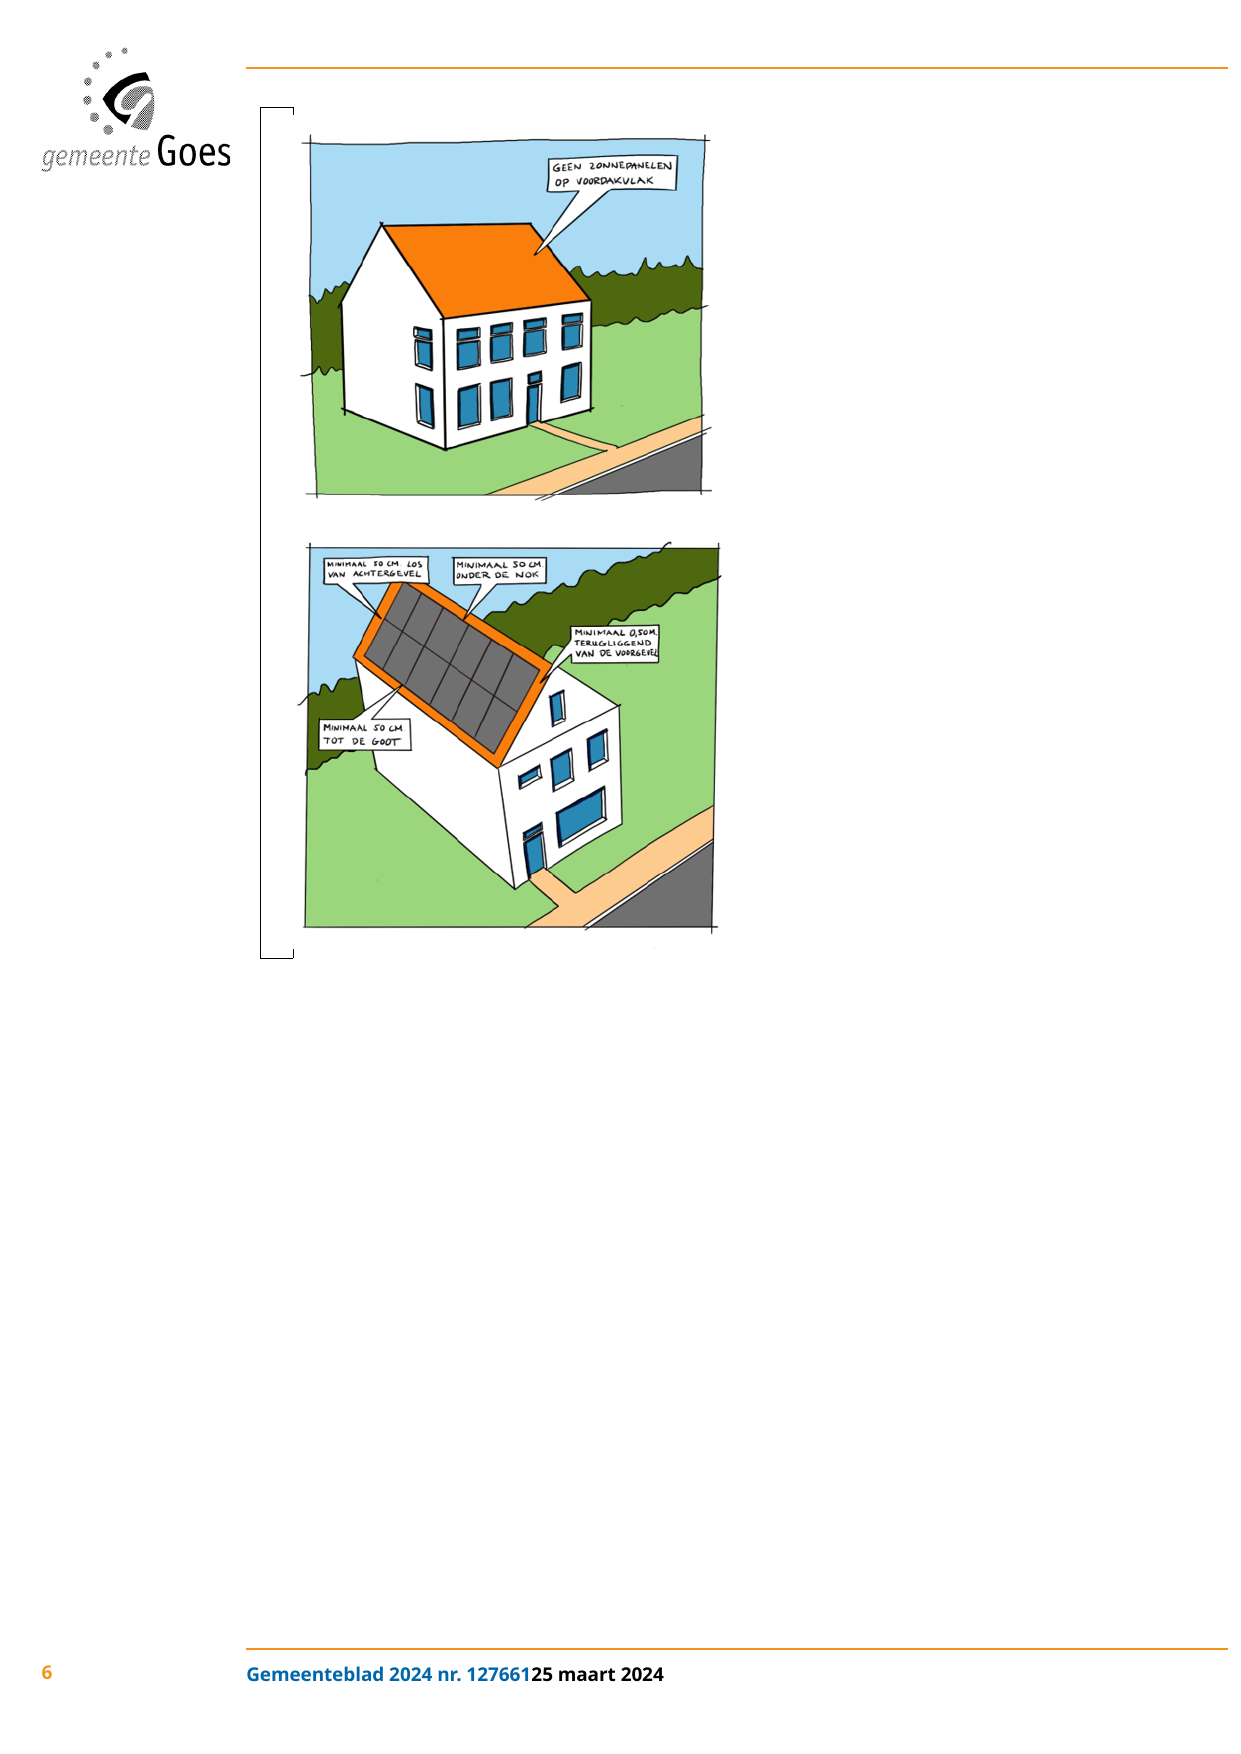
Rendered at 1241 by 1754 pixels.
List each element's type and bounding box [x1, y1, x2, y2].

picture [268, 115, 742, 949]
picture [41, 47, 231, 172]
